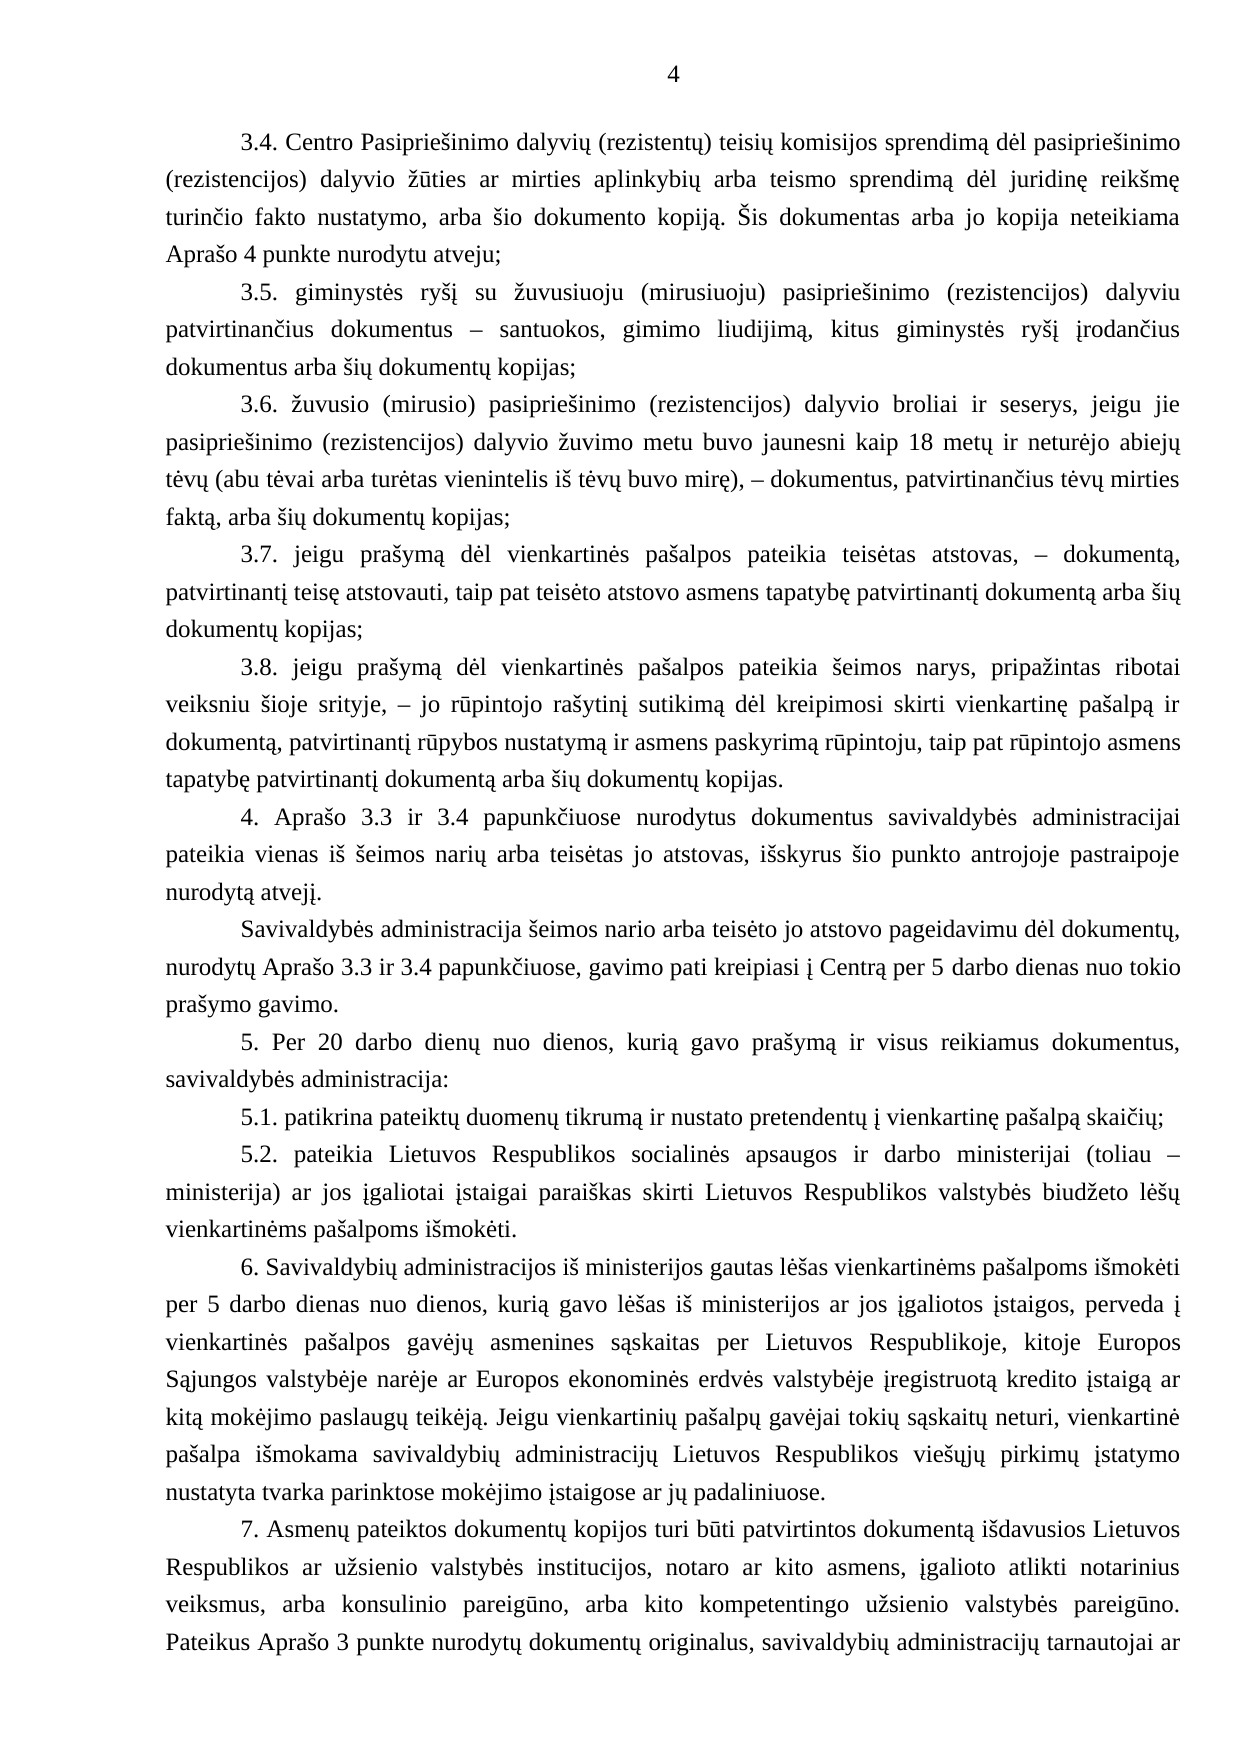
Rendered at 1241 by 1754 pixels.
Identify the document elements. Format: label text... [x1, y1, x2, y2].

text 3.7. jeigu prašymą dėl vienkartinės pašalpos pateikia teisėtas atstovas, – dokumentą, patvirtinantį teisę atstovauti, taip pat teisėto atstovo asmens tapatybę patvirtinantį dokumentą arba šių dokumentų kopijas; [165, 531, 1181, 643]
text 5. Per 20 darbo dienų nuo dienos, kurią gavo prašymą ir visus reikiamus dokumentus, savivaldybės administracija: [165, 1018, 1181, 1093]
text 6. Savivaldybių administracijos iš ministerijos gautas lėšas vienkartinėms pašalpoms išmokėti per 5 darbo dienas nuo dienos, kurią gavo lėšas iš ministerijos ar jos įgaliotos įstaigos, perveda į vienkartinės pašalpos gavėjų asmenines sąskaitas per Lietuvos Respublikoje, kitoje Europos Sąjungos valstybėje narėje ar Europos ekonominės erdvės valstybėje įregistruotą kredito įstaigą ar kitą mokėjimo paslaugų teikėją. Jeigu vienkartinių pašalpų gavėjai tokių sąskaitų neturi, vienkartinė pašalpa išmokama savivaldybių administracijų Lietuvos Respublikos viešųjų pirkimų įstatymo nustatyta tvarka parinktose mokėjimo įstaigose ar jų padaliniuose. [165, 1243, 1181, 1506]
text 5.2. pateikia Lietuvos Respublikos socialinės apsaugos ir darbo ministerijai (toliau – ministerija) ar jos įgaliotai įstaigai paraiškas skirti Lietuvos Respublikos valstybės biudžeto lėšų vienkartinėms pašalpoms išmokėti. [165, 1131, 1181, 1243]
text 3.6. žuvusio (mirusio) pasipriešinimo (rezistencijos) dalyvio broliai ir seserys, jeigu jie pasipriešinimo (rezistencijos) dalyvio žuvimo metu buvo jaunesni kaip 18 metų ir neturėjo abiejų tėvų (abu tėvai arba turėtas vienintelis iš tėvų buvo mirę), – dokumentus, patvirtinančius tėvų mirties faktą, arba šių dokumentų kopijas; [165, 381, 1181, 531]
text 5.1. patikrina pateiktų duomenų tikrumą ir nustato pretendentų į vienkartinę pašalpą skaičių; [165, 1093, 1181, 1131]
text 3.8. jeigu prašymą dėl vienkartinės pašalpos pateikia šeimos narys, pripažintas ribotai veiksniu šioje srityje, – jo rūpintojo rašytinį sutikimą dėl kreipimosi skirti vienkartinę pašalpą ir dokumentą, patvirtinantį rūpybos nustatymą ir asmens paskyrimą rūpintoju, taip pat rūpintojo asmens tapatybę patvirtinantį dokumentą arba šių dokumentų kopijas. [165, 643, 1181, 793]
text 4. Aprašo 3.3 ir 3.4 papunkčiuose nurodytus dokumentus savivaldybės administracijai pateikia vienas iš šeimos narių arba teisėtas jo atstovas, išskyrus šio punkto antrojoje pastraipoje nurodytą atvejį. [165, 793, 1181, 906]
text 3.5. giminystės ryšį su žuvusiuoju (mirusiuoju) pasipriešinimo (rezistencijos) dalyviu patvirtinančius dokumentus – santuokos, gimimo liudijimą, kitus giminystės ryšį įrodančius dokumentus arba šių dokumentų kopijas; [165, 268, 1181, 381]
text 7. Asmenų pateiktos dokumentų kopijos turi būti patvirtintos dokumentą išdavusios Lietuvos Respublikos ar užsienio valstybės institucijos, notaro ar kito asmens, įgalioto atlikti notarinius veiksmus, arba konsulinio pareigūno, arba kito kompetentingo užsienio valstybės pareigūno. Pateikus Aprašo 3 punkte nurodytų dokumentų originalus, savivaldybių administracijų tarnautojai ar [165, 1506, 1181, 1656]
text Savivaldybės administracija šeimos nario arba teisėto jo atstovo pageidavimu dėl dokumentų, nurodytų Aprašo 3.3 ir 3.4 papunkčiuose, gavimo pati kreipiasi į Centrą per 5 darbo dienas nuo tokio prašymo gavimo. [165, 906, 1181, 1018]
text 3.4. Centro Pasipriešinimo dalyvių (rezistentų) teisių komisijos sprendimą dėl pasipriešinimo (rezistencijos) dalyvio žūties ar mirties aplinkybių arba teismo sprendimą dėl juridinę reikšmę turinčio fakto nustatymo, arba šio dokumento kopiją. Šis dokumentas arba jo kopija neteikiama Aprašo 4 punkte nurodytu atveju; [165, 118, 1181, 268]
